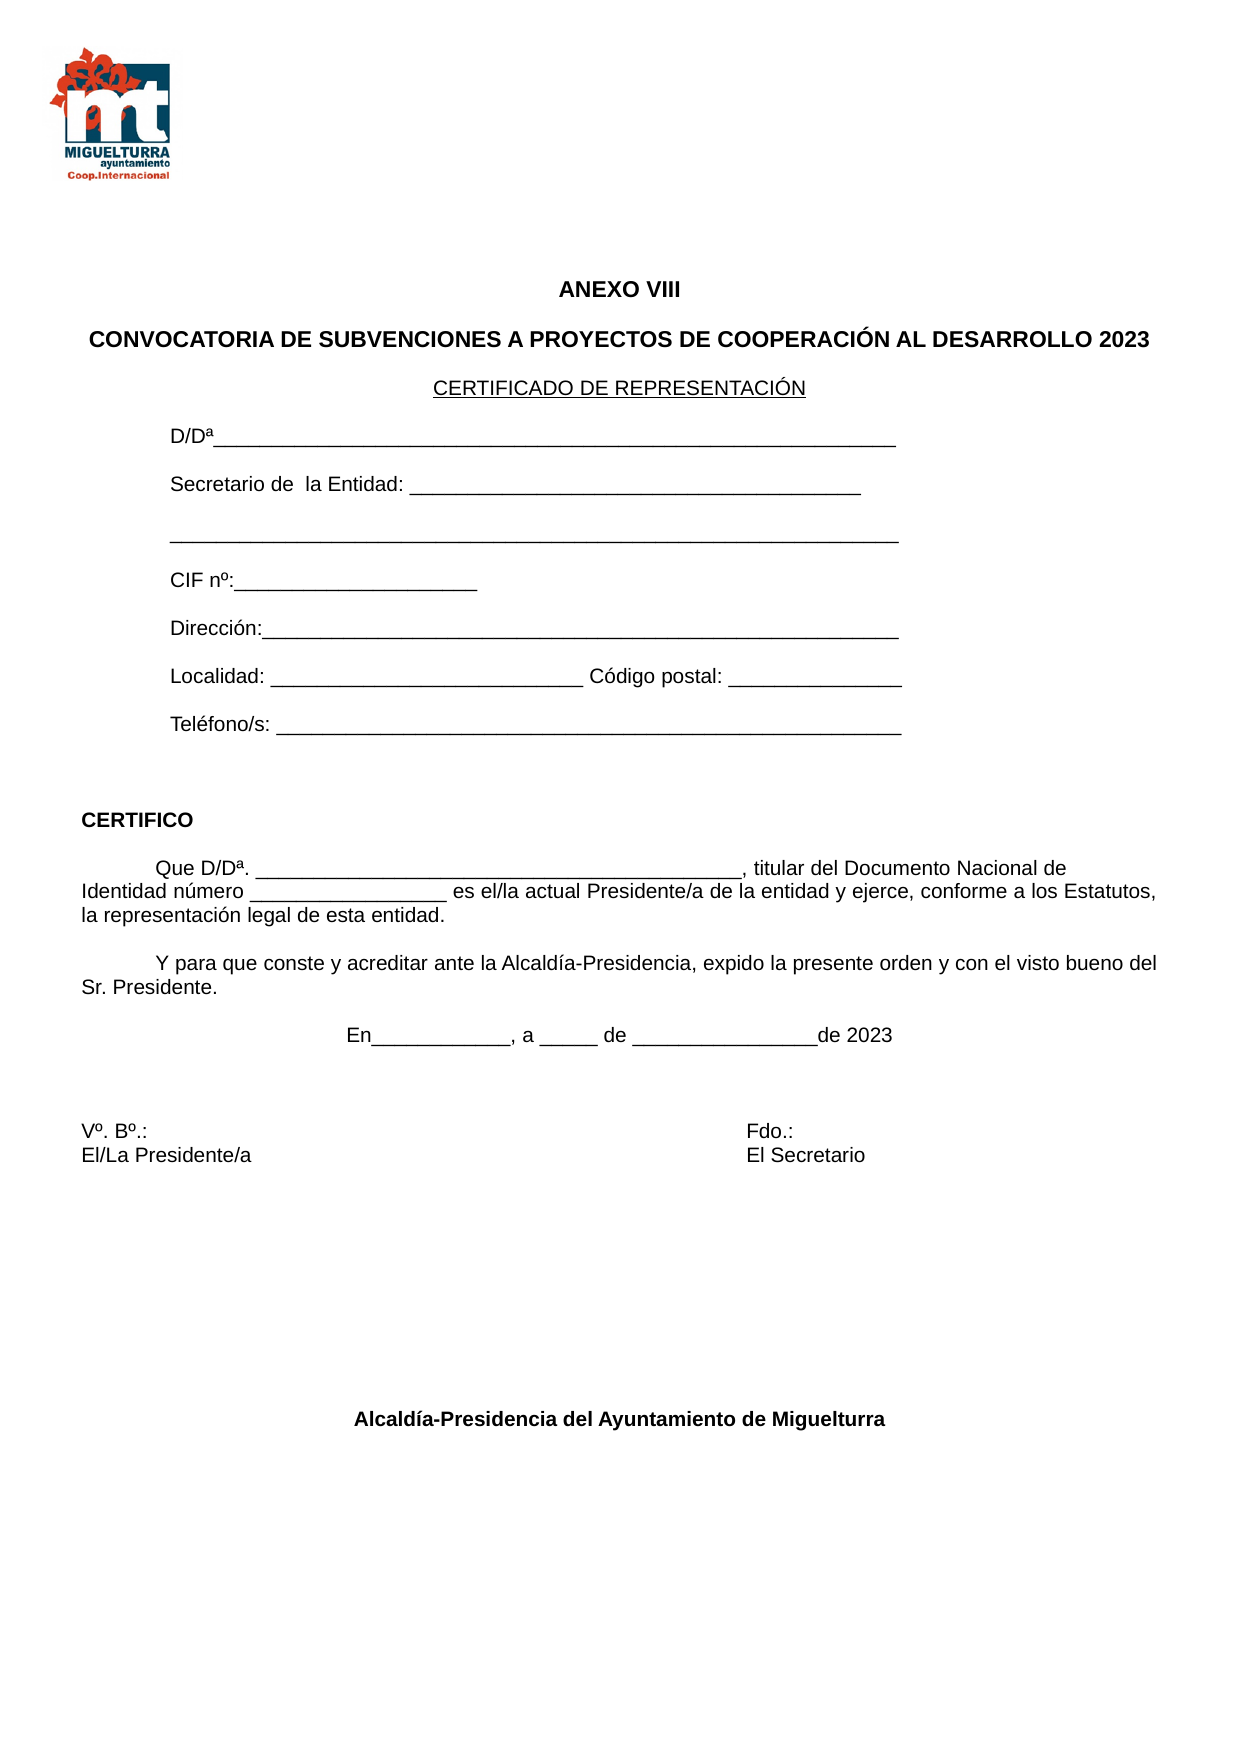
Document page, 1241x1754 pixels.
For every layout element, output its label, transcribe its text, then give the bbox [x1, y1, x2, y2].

text CIF nº:_____________________ [81, 568, 1157, 592]
text El/La Presidente/a El Secretario [81, 1143, 1157, 1167]
text CERTIFICADO DE REPRESENTACIÓN [81, 376, 1157, 400]
picture [41, 46, 183, 181]
text Alcaldía-Presidencia del Ayuntamiento de Miguelturra [81, 1406, 1157, 1430]
text En____________, a _____ de ________________de 2023 [81, 1023, 1157, 1047]
text ANEXO VIII [81, 276, 1157, 302]
text Identidad número _________________ es el/la actual Presidente/a de la entidad y ejerce, conforme a los Estatutos, la representación legal de esta entidad. [81, 879, 1157, 927]
text Secretario de la Entidad: _______________________________________ [81, 472, 1157, 496]
text D/Dª___________________________________________________________ [81, 424, 1157, 448]
text CONVOCATORIA DE SUBVENCIONES A PROYECTOS DE COOPERACIÓN AL DESARROLLO 2023 [81, 326, 1157, 352]
text _______________________________________________________________ [81, 520, 1157, 544]
text Dirección:_______________________________________________________ [81, 616, 1157, 640]
text CERTIFICO [81, 807, 1157, 831]
text Y para que conste y acreditar ante la Alcaldía-Presidencia, expido la presente orden y con el visto bueno del Sr. Presidente. [81, 951, 1157, 999]
text Localidad: ___________________________ Código postal: _______________ [81, 664, 1157, 688]
text Vº. Bº.: Fdo.: [81, 1119, 1157, 1143]
text Teléfono/s: ______________________________________________________ [81, 712, 1157, 736]
text Que D/Dª. __________________________________________, titular del Documento Nacional de [81, 855, 1157, 879]
